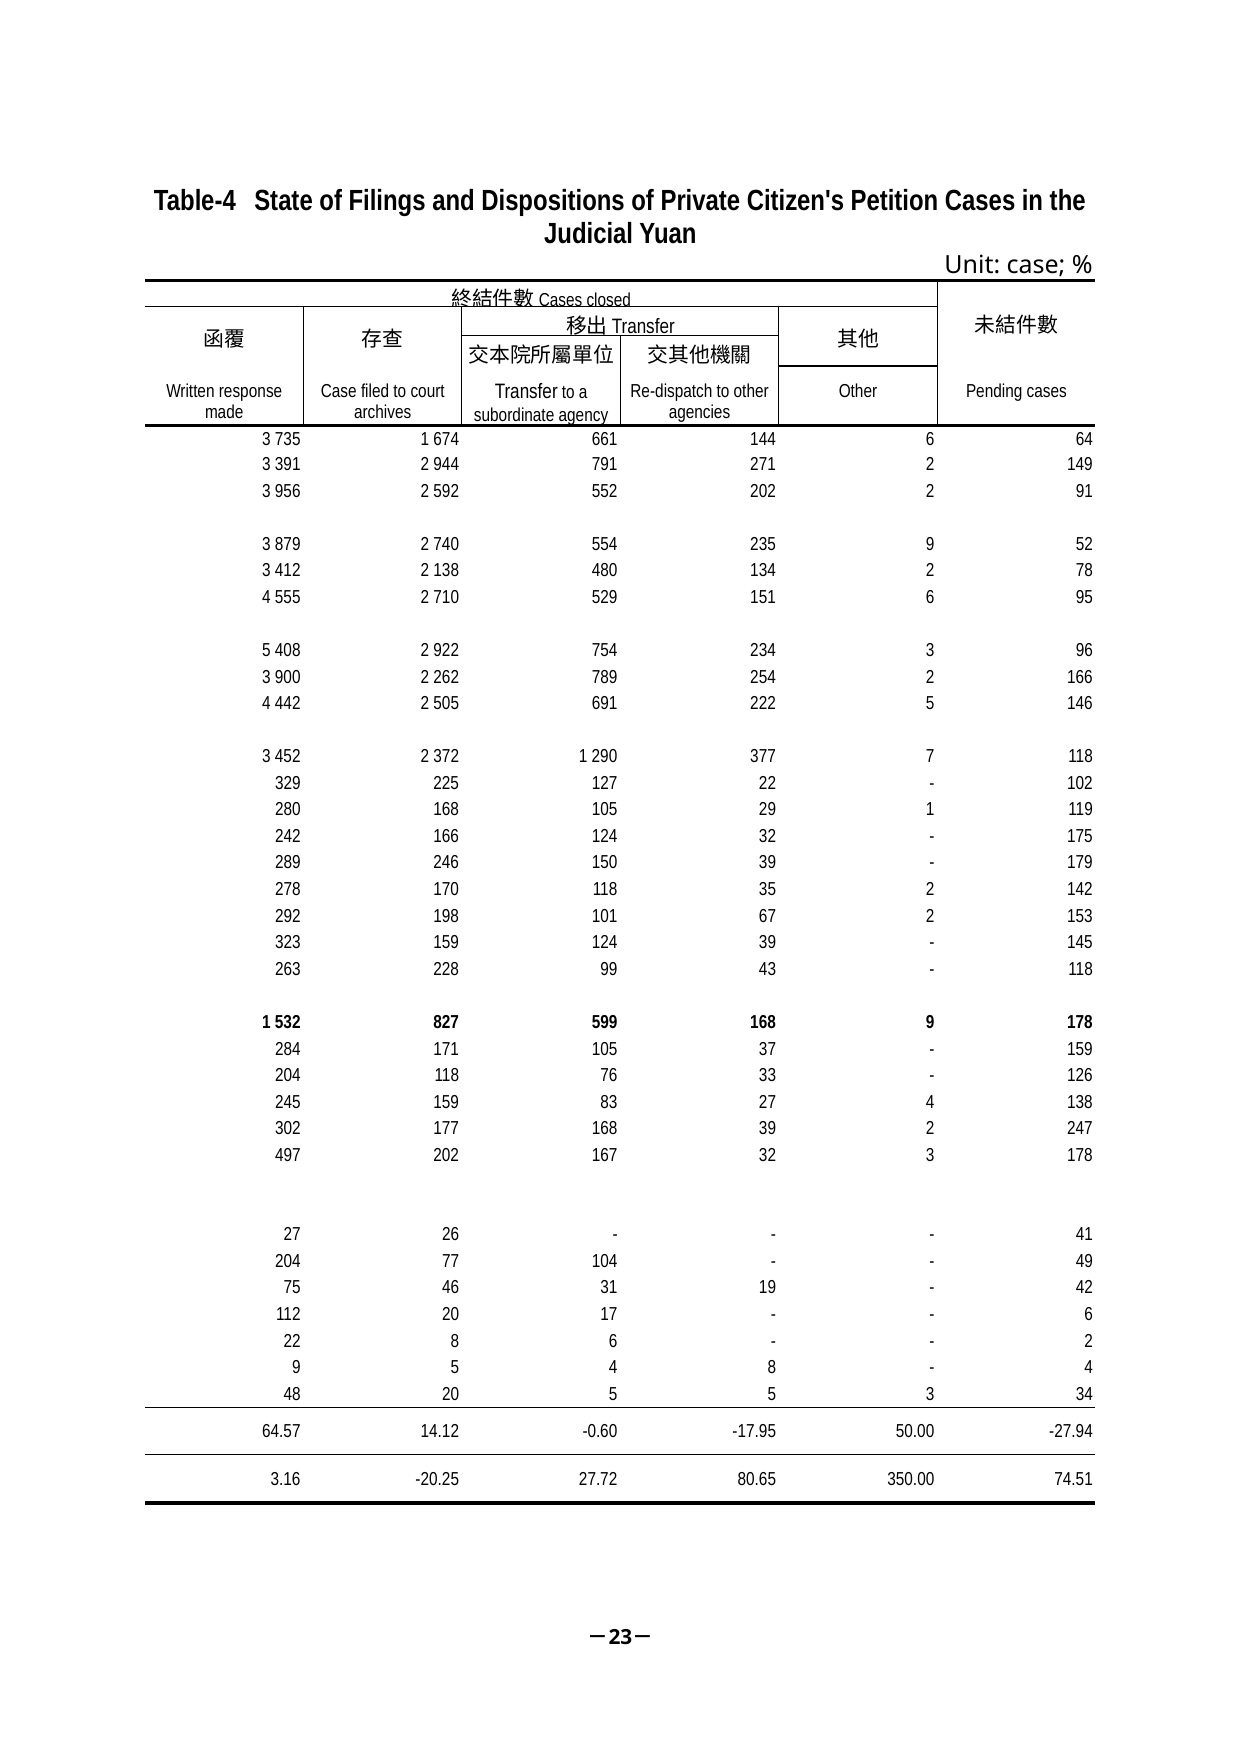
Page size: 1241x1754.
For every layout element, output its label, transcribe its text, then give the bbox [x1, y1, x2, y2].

table_cell [462, 716, 620, 743]
table_cell 170 [303, 876, 462, 902]
table_cell [937, 504, 1095, 530]
table_cell 104 [462, 1248, 620, 1274]
table_cell -17.95 [620, 1408, 778, 1454]
table_cell 交本院所屬單位 [462, 336, 620, 365]
table_cell 242 [145, 823, 303, 849]
table_cell 22 [620, 769, 778, 796]
table_cell 2 505 [303, 690, 462, 716]
table_cell [145, 1194, 303, 1221]
table_cell 235 [620, 530, 778, 557]
table_cell 175 [937, 823, 1095, 849]
table_cell 118 [303, 1061, 462, 1088]
table_cell 2 [779, 557, 937, 583]
table_cell 3 412 [145, 557, 303, 583]
table_cell 3 900 [145, 663, 303, 689]
table_cell 5 [779, 690, 937, 716]
table_cell 9 [145, 1354, 303, 1380]
table_cell 6 [779, 427, 937, 451]
table_cell 228 [303, 955, 462, 982]
table_cell 6 [462, 1327, 620, 1354]
table_cell 移出Transfer [462, 307, 778, 335]
table_cell 112 [145, 1301, 303, 1327]
table_cell [462, 982, 620, 1008]
table_cell 2 [779, 451, 937, 477]
table_cell 791 [462, 451, 620, 477]
table_cell 3 879 [145, 530, 303, 557]
table_cell 2 [779, 1115, 937, 1141]
table_cell 118 [462, 876, 620, 902]
table_cell 3 [779, 636, 937, 663]
table_cell 166 [937, 663, 1095, 689]
table_cell 126 [937, 1061, 1095, 1088]
table_cell [462, 610, 620, 636]
table_cell 178 [937, 1141, 1095, 1168]
table_cell 6 [937, 1301, 1095, 1327]
table_cell [620, 1194, 778, 1221]
table_cell 76 [462, 1061, 620, 1088]
table_cell 2 262 [303, 663, 462, 689]
table_cell 41 [937, 1221, 1095, 1247]
table_cell 177 [303, 1115, 462, 1141]
table_cell 150 [462, 849, 620, 876]
table_cell 159 [303, 1088, 462, 1114]
table_cell [303, 1194, 462, 1221]
table_cell 289 [145, 849, 303, 876]
table_cell 46 [303, 1274, 462, 1301]
table_cell 263 [145, 955, 303, 982]
table_cell [145, 982, 303, 1008]
table_cell [303, 716, 462, 743]
table_cell [303, 1168, 462, 1194]
table_cell 26 [303, 1221, 462, 1247]
table_cell 323 [145, 929, 303, 955]
table_cell 146 [937, 690, 1095, 716]
table_cell 4 [462, 1354, 620, 1380]
table_cell 246 [303, 849, 462, 876]
table_cell 754 [462, 636, 620, 663]
table_cell 20 [303, 1301, 462, 1327]
table_cell 20 [303, 1380, 462, 1407]
table_cell 198 [303, 902, 462, 929]
table_cell 14.12 [303, 1408, 462, 1454]
table_cell 529 [462, 583, 620, 610]
table_cell -27.94 [937, 1408, 1095, 1454]
table_cell 284 [145, 1035, 303, 1061]
table_cell 6 [779, 583, 937, 610]
table_cell 17 [462, 1301, 620, 1327]
table_cell [937, 610, 1095, 636]
table_cell 4 [937, 1354, 1095, 1380]
table_cell 1 674 [303, 427, 462, 451]
table_cell 168 [462, 1115, 620, 1141]
table_cell [620, 982, 778, 1008]
table_cell 35 [620, 876, 778, 902]
table_cell 4 442 [145, 690, 303, 716]
table_cell 302 [145, 1115, 303, 1141]
table_cell 159 [937, 1035, 1095, 1061]
table_cell 178 [937, 1008, 1095, 1035]
table_cell 96 [937, 636, 1095, 663]
table_cell 292 [145, 902, 303, 929]
table_cell 83 [462, 1088, 620, 1114]
text Table-4 State of Filings and Dispositions of Private Citizen's Petition Cases in the Judicial Yuan [148, 183, 1092, 250]
table_cell 138 [937, 1088, 1095, 1114]
table_cell Written response made [145, 365, 303, 424]
table_cell [620, 504, 778, 530]
table_cell 31 [462, 1274, 620, 1301]
table_cell 2 [779, 876, 937, 902]
table_cell [779, 1168, 937, 1194]
table_cell 64.57 [145, 1408, 303, 1454]
table_cell 9 [779, 530, 937, 557]
table_cell 3 [779, 1141, 937, 1168]
table_cell 函覆 [145, 307, 303, 365]
table_cell [145, 716, 303, 743]
table_cell Case filed to court archives [304, 365, 461, 424]
table_cell 48 [145, 1380, 303, 1407]
table_cell 171 [303, 1035, 462, 1061]
table_cell - [620, 1301, 778, 1327]
table_cell 280 [145, 796, 303, 822]
table_cell Other [779, 367, 937, 424]
table_cell 153 [937, 902, 1095, 929]
table_cell 交其他機關 [621, 336, 778, 365]
table_cell 2 944 [303, 451, 462, 477]
table_cell 27.72 [462, 1455, 620, 1501]
table_cell - [779, 823, 937, 849]
table_cell 4 [779, 1088, 937, 1114]
table_cell 74.51 [937, 1455, 1095, 1501]
table_cell 105 [462, 796, 620, 822]
table_cell [462, 504, 620, 530]
table_cell 67 [620, 902, 778, 929]
table_cell 64 [937, 427, 1095, 451]
table_cell 145 [937, 929, 1095, 955]
table_cell 91 [937, 477, 1095, 504]
table_cell - [779, 1301, 937, 1327]
table_cell - [779, 1354, 937, 1380]
table_cell [779, 982, 937, 1008]
table_cell 329 [145, 769, 303, 796]
table_cell - [779, 1274, 937, 1301]
table_cell [937, 1194, 1095, 1221]
table_cell [620, 1168, 778, 1194]
table_cell - [620, 1248, 778, 1274]
table_cell 2 [937, 1327, 1095, 1354]
table_cell - [779, 1248, 937, 1274]
table_cell 554 [462, 530, 620, 557]
table_cell [303, 610, 462, 636]
table_cell [620, 716, 778, 743]
table_cell 3 452 [145, 743, 303, 769]
table_cell 19 [620, 1274, 778, 1301]
table_cell 691 [462, 690, 620, 716]
table_cell 254 [620, 663, 778, 689]
table_cell 39 [620, 849, 778, 876]
table_cell 52 [937, 530, 1095, 557]
table_cell 1 290 [462, 743, 620, 769]
table_cell 77 [303, 1248, 462, 1274]
table_cell 39 [620, 929, 778, 955]
table_cell 5 [462, 1380, 620, 1407]
table_cell -20.25 [303, 1455, 462, 1501]
table_cell 144 [620, 427, 778, 451]
table_header 未結件數 [938, 282, 1095, 365]
table_cell 3 391 [145, 451, 303, 477]
table_cell - [779, 929, 937, 955]
table_cell 124 [462, 929, 620, 955]
table_cell 204 [145, 1248, 303, 1274]
table_cell 75 [145, 1274, 303, 1301]
table_cell - [620, 1327, 778, 1354]
table_cell 其他 [779, 307, 937, 365]
table_cell 2 592 [303, 477, 462, 504]
table_cell [303, 982, 462, 1008]
table_cell Re-dispatch to other agencies [621, 365, 778, 424]
table_cell - [779, 1327, 937, 1354]
table_cell 43 [620, 955, 778, 982]
table_cell [779, 716, 937, 743]
table_cell - [779, 849, 937, 876]
table_cell 50.00 [779, 1408, 937, 1454]
table_cell Transfer to a subordinate agency [462, 365, 620, 424]
table_cell 497 [145, 1141, 303, 1168]
table_cell 37 [620, 1035, 778, 1061]
table_cell 2 710 [303, 583, 462, 610]
table_cell 2 [779, 902, 937, 929]
table_cell 32 [620, 823, 778, 849]
table_cell 27 [620, 1088, 778, 1114]
table_cell [937, 1168, 1095, 1194]
table_cell [779, 1194, 937, 1221]
table_cell 377 [620, 743, 778, 769]
table_cell 9 [779, 1008, 937, 1035]
table_cell 8 [303, 1327, 462, 1354]
table_cell 存查 [304, 307, 461, 365]
table_cell 159 [303, 929, 462, 955]
table_cell 222 [620, 690, 778, 716]
table_cell 119 [937, 796, 1095, 822]
table_cell - [779, 769, 937, 796]
table_cell [303, 504, 462, 530]
table_cell 22 [145, 1327, 303, 1354]
table_cell 102 [937, 769, 1095, 796]
table_cell [937, 982, 1095, 1008]
table_cell 142 [937, 876, 1095, 902]
table_cell 552 [462, 477, 620, 504]
table_cell [620, 610, 778, 636]
table_cell 202 [303, 1141, 462, 1168]
table_cell 127 [462, 769, 620, 796]
table_cell [145, 504, 303, 530]
table_cell - [779, 1061, 937, 1088]
table_cell -0.60 [462, 1408, 620, 1454]
table_cell 101 [462, 902, 620, 929]
table_cell 7 [779, 743, 937, 769]
table_cell 5 408 [145, 636, 303, 663]
table_cell 49 [937, 1248, 1095, 1274]
table_cell 789 [462, 663, 620, 689]
table_cell 4 555 [145, 583, 303, 610]
table_cell 149 [937, 451, 1095, 477]
table_cell 3 [779, 1380, 937, 1407]
table_cell 118 [937, 743, 1095, 769]
table_cell 168 [620, 1008, 778, 1035]
table_cell 350.00 [779, 1455, 937, 1501]
table_cell 245 [145, 1088, 303, 1114]
table_cell 202 [620, 477, 778, 504]
table_cell 134 [620, 557, 778, 583]
table_cell [779, 610, 937, 636]
table_cell 3 735 [145, 427, 303, 451]
table_cell 168 [303, 796, 462, 822]
table_cell 32 [620, 1141, 778, 1168]
table_cell [462, 1168, 620, 1194]
table_cell 2 138 [303, 557, 462, 583]
table_cell 8 [620, 1354, 778, 1380]
table_cell - [462, 1221, 620, 1247]
table_cell 2 [779, 663, 937, 689]
table_cell - [620, 1221, 778, 1247]
table_cell 27 [145, 1221, 303, 1247]
table_cell 1 [779, 796, 937, 822]
text Unit: case; % [148, 250, 1092, 279]
table_cell 95 [937, 583, 1095, 610]
table_cell [779, 504, 937, 530]
table_cell 124 [462, 823, 620, 849]
table_cell 105 [462, 1035, 620, 1061]
table_cell 234 [620, 636, 778, 663]
table_header 終結件數Cases closed [145, 282, 937, 306]
table_cell 247 [937, 1115, 1095, 1141]
table_cell [145, 610, 303, 636]
table_cell 827 [303, 1008, 462, 1035]
table_cell [462, 1194, 620, 1221]
table_cell 271 [620, 451, 778, 477]
table_cell - [779, 955, 937, 982]
table_cell 2 372 [303, 743, 462, 769]
table_cell 225 [303, 769, 462, 796]
table_cell 3.16 [145, 1455, 303, 1501]
table_cell 151 [620, 583, 778, 610]
table_cell 204 [145, 1061, 303, 1088]
table_cell 278 [145, 876, 303, 902]
table_cell - [779, 1035, 937, 1061]
table_cell 2 922 [303, 636, 462, 663]
table_cell 80.65 [620, 1455, 778, 1501]
table_cell 3 956 [145, 477, 303, 504]
table_cell 118 [937, 955, 1095, 982]
table_cell - [779, 1221, 937, 1247]
table_cell 29 [620, 796, 778, 822]
table_cell 661 [462, 427, 620, 451]
table_cell 2 [779, 477, 937, 504]
table_cell [145, 1168, 303, 1194]
table_cell 42 [937, 1274, 1095, 1301]
table_cell 1 532 [145, 1008, 303, 1035]
table_cell 2 740 [303, 530, 462, 557]
table_cell [937, 716, 1095, 743]
table_cell 179 [937, 849, 1095, 876]
table_cell 78 [937, 557, 1095, 583]
table_cell 33 [620, 1061, 778, 1088]
table_cell 480 [462, 557, 620, 583]
table_cell 166 [303, 823, 462, 849]
table_cell 167 [462, 1141, 620, 1168]
table_cell 39 [620, 1115, 778, 1141]
table_cell 34 [937, 1380, 1095, 1407]
table_cell Pending cases [938, 365, 1095, 424]
table_cell 5 [303, 1354, 462, 1380]
table_cell 599 [462, 1008, 620, 1035]
table_cell 99 [462, 955, 620, 982]
table_cell 5 [620, 1380, 778, 1407]
